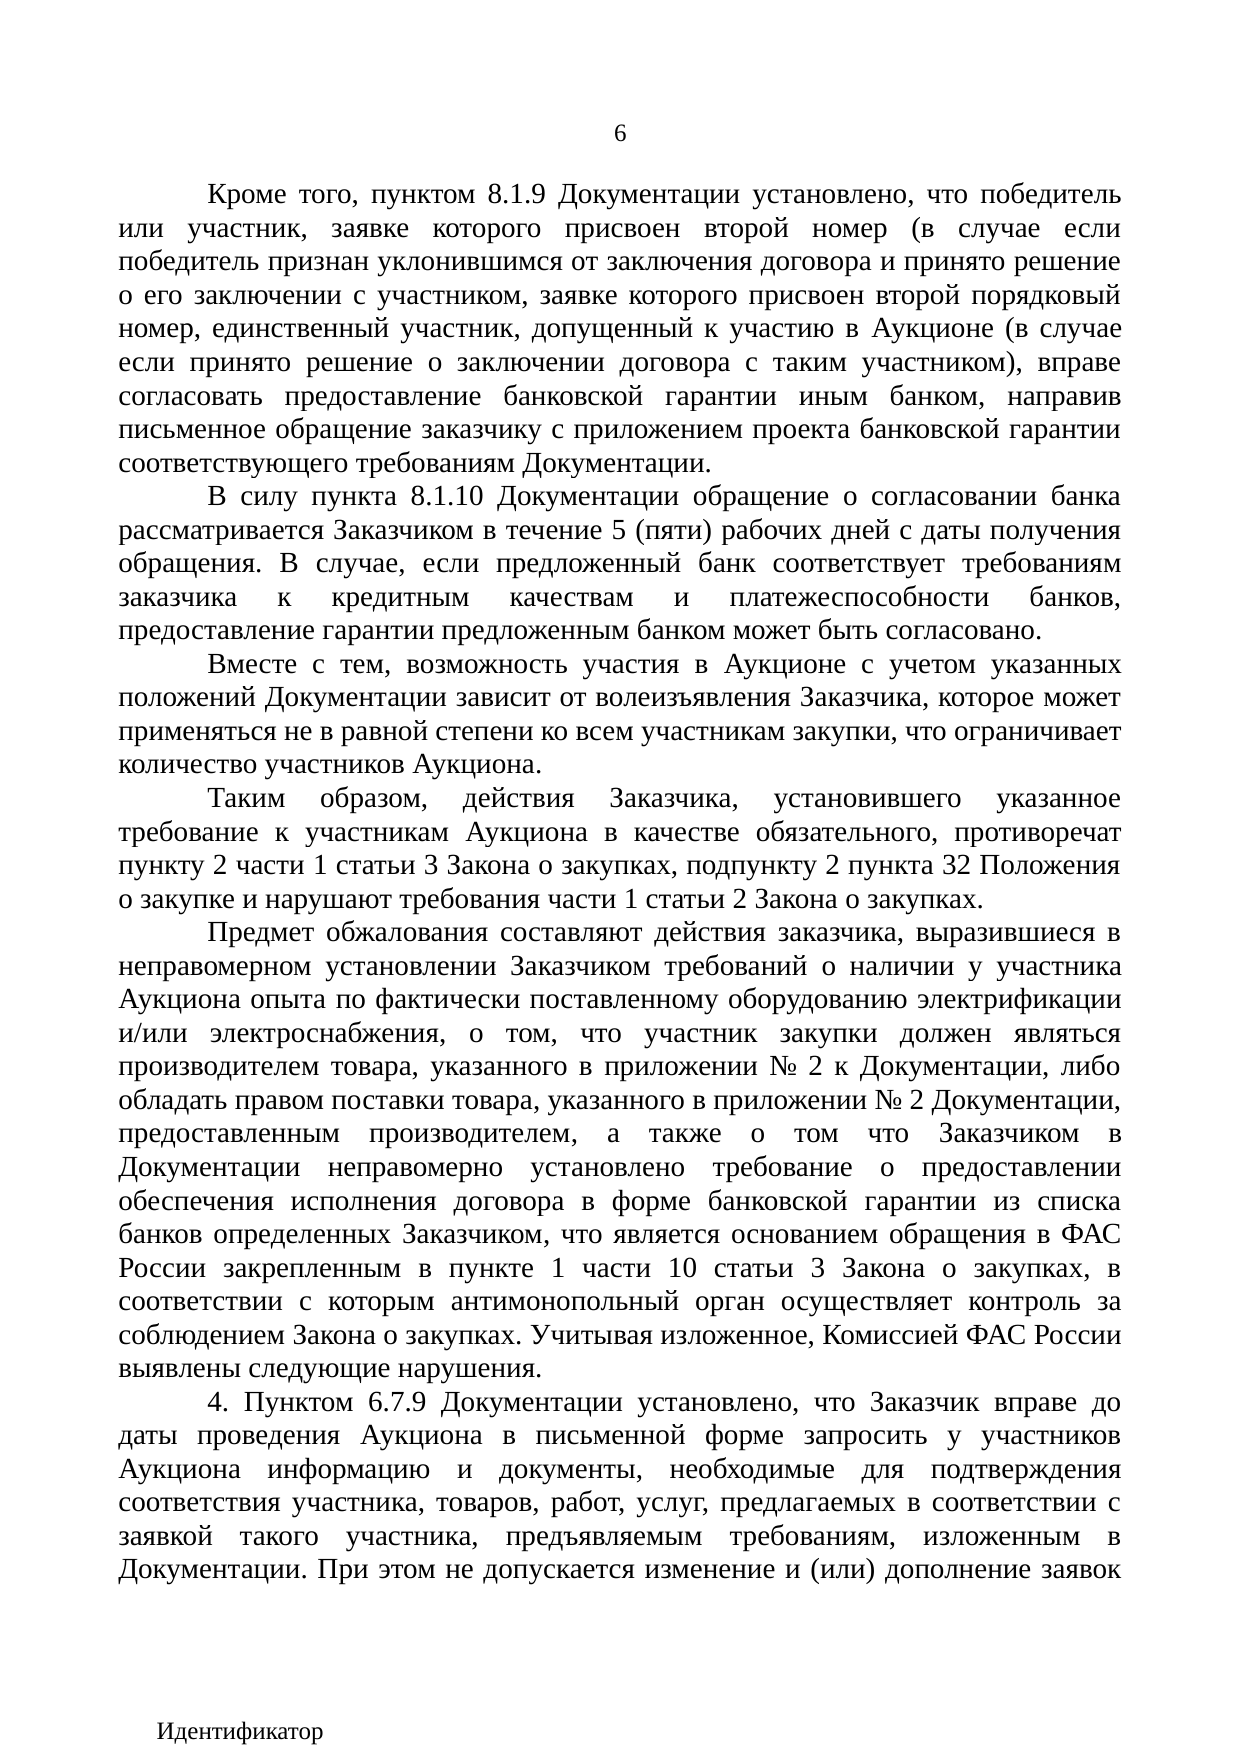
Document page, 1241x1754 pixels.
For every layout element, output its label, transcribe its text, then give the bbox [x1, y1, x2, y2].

text Таким образом, действия Заказчика, установившего указанное требование к участникам Аукциона в качестве обязательного, противоречат пункту 2 части 1 статьи 3 Закона о закупках, подпункту 2 пункта 32 Положения о закупке и нарушают требования части 1 статьи 2 Закона о закупках. [118, 780, 1122, 914]
text Кроме того, пунктом 8.1.9 Документации установлено, что победитель или участник, заявке которого присвоен второй номер (в случае если победитель признан уклонившимся от заключения договора и принято решение о его заключении с участником, заявке которого присвоен второй порядковый номер, единственный участник, допущенный к участию в Аукционе (в случае если принято решение о заключении договора с таким участником), вправе согласовать предоставление банковской гарантии иным банком, направив письменное обращение заказчику с приложением проекта банковской гарантии соответствующего требованиям Документации. [118, 176, 1122, 478]
text В силу пункта 8.1.10 Документации обращение о согласовании банка рассматривается Заказчиком в течение 5 (пяти) рабочих дней с даты получения обращения. В случае, если предложенный банк соответствует требованиям заказчика к кредитным качествам и платежеспособности банков, предоставление гарантии предложенным банком может быть согласовано. [118, 478, 1122, 646]
text Предмет обжалования составляют действия заказчика, выразившиеся в неправомерном установлении Заказчиком требований о наличии у участника Аукциона опыта по фактически поставленному оборудованию электрификации и/или электроснабжения, о том, что участник закупки должен являться производителем товара, указанного в приложении № 2 к Документации, либо обладать правом поставки товара, указанного в приложении № 2 Документации, предоставленным производителем, а также о том что Заказчиком в Документации неправомерно установлено требование о предоставлении обеспечения исполнения договора в форме банковской гарантии из списка банков определенных Заказчиком, что является основанием обращения в ФАС России закрепленным в пункте 1 части 10 статьи 3 Закона о закупках, в соответствии с которым антимонопольный орган осуществляет контроль за соблюдением Закона о закупках. Учитывая изложенное, Комиссией ФАС России выявлены следующие нарушения. [118, 914, 1122, 1384]
text Вместе с тем, возможность участия в Аукционе с учетом указанных положений Документации зависит от волеизъявления Заказчика, которое может применяться не в равной степени ко всем участникам закупки, что ограничивает количество участников Аукциона. [118, 646, 1122, 780]
text 4. Пунктом 6.7.9 Документации установлено, что Заказчик вправе до даты проведения Аукциона в письменной форме запросить у участников Аукциона информацию и документы, необходимые для подтверждения соответствия участника, товаров, работ, услуг, предлагаемых в соответствии с заявкой такого участника, предъявляемым требованиям, изложенным в Документации. При этом не допускается изменение и (или) дополнение заявок [118, 1384, 1122, 1585]
